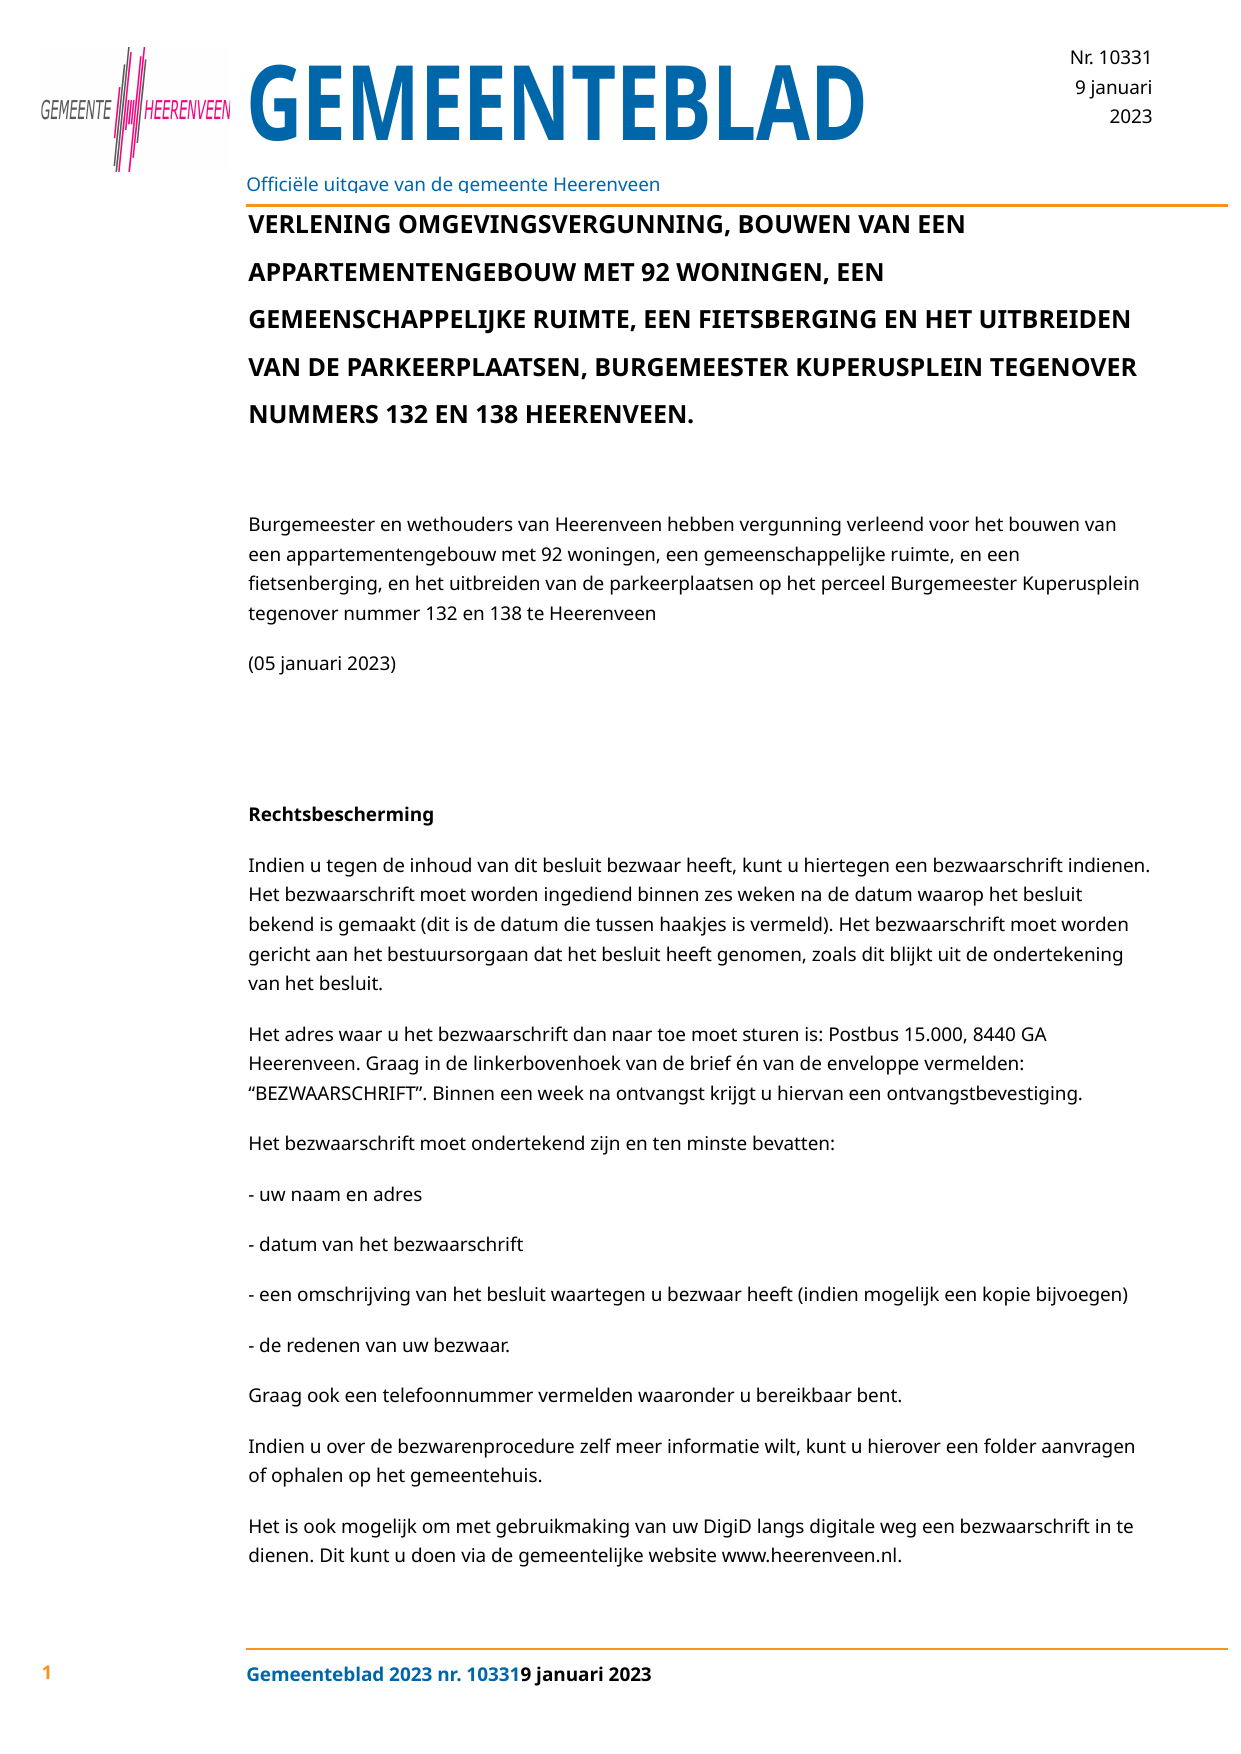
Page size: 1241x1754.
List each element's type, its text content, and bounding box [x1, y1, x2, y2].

text Het adres waar u het bezwaarschrift dan naar toe moet sturen is: Postbus 15.000, 8440 GA Heerenveen. Graag in de linkerbovenhoek van de brief én van de enveloppe vermelden: “BEZWAARSCHRIFT”. Binnen een week na ontvangst krijgt u hiervan een ontvangstbevestiging. [248, 1021, 1152, 1106]
picture [41, 47, 231, 172]
text Het bezwaarschrift moet ondertekend zijn en ten minste bevatten: [248, 1130, 1152, 1156]
text Indien u over de bezwarenprocedure zelf meer informatie wilt, kunt u hierover een folder aanvragen of ophalen op het gemeentehuis. [248, 1433, 1152, 1488]
text - uw naam en adres [248, 1181, 1152, 1206]
text (05 januari 2023) [248, 650, 1152, 676]
text Burgemeester en wethouders van Heerenveen hebben vergunning verleend voor het bouwen van een appartementengebouw met 92 woningen, een gemeenschappelijke ruimte, en een fietsenberging, en het uitbreiden van de parkeerplaatsen op het perceel Burgemeester Kuperusplein tegenover nummer 132 en 138 te Heerenveen [248, 511, 1152, 626]
text Graag ook een telefoonnummer vermelden waaronder u bereikbaar bent. [248, 1382, 1152, 1408]
text Het is ook mogelijk om met gebruikmaking van uw DigiD langs digitale weg een bezwaarschrift in te dienen. Dit kunt u doen via de gemeentelijke website www.heerenveen.nl. [248, 1513, 1152, 1568]
text - een omschrijving van het besluit waartegen u bezwaar heeft (indien mogelijk een kopie bijvoegen) [248, 1282, 1152, 1307]
text - datum van het bezwaarschrift [248, 1231, 1152, 1257]
text VERLENING OMGEVINGSVERGUNNING, BOUWEN VAN EEN APPARTEMENTENGEBOUW MET 92 WONINGEN, EEN GEMEENSCHAPPELIJKE RUIMTE, EEN FIETSBERGING EN HET UITBREIDEN VAN DE PARKEERPLAATSEN, BURGEMEESTER KUPERUSPLEIN TEGENOVER NUMMERS 132 EN 138 HEERENVEEN. [248, 207, 1152, 431]
text Indien u tegen de inhoud van dit besluit bezwaar heeft, kunt u hiertegen een bezwaarschrift indienen. Het bezwaarschrift moet worden ingediend binnen zes weken na de datum waarop het besluit bekend is gemaakt (dit is de datum die tussen haakjes is vermeld). Het bezwaarschrift moet worden gericht aan het bestuursorgaan dat het besluit heeft genomen, zoals dit blijkt uit de ondertekening van het besluit. [248, 852, 1152, 996]
text Rechtsbescherming [248, 802, 1152, 827]
text - de redenen van uw bezwaar. [248, 1332, 1152, 1358]
